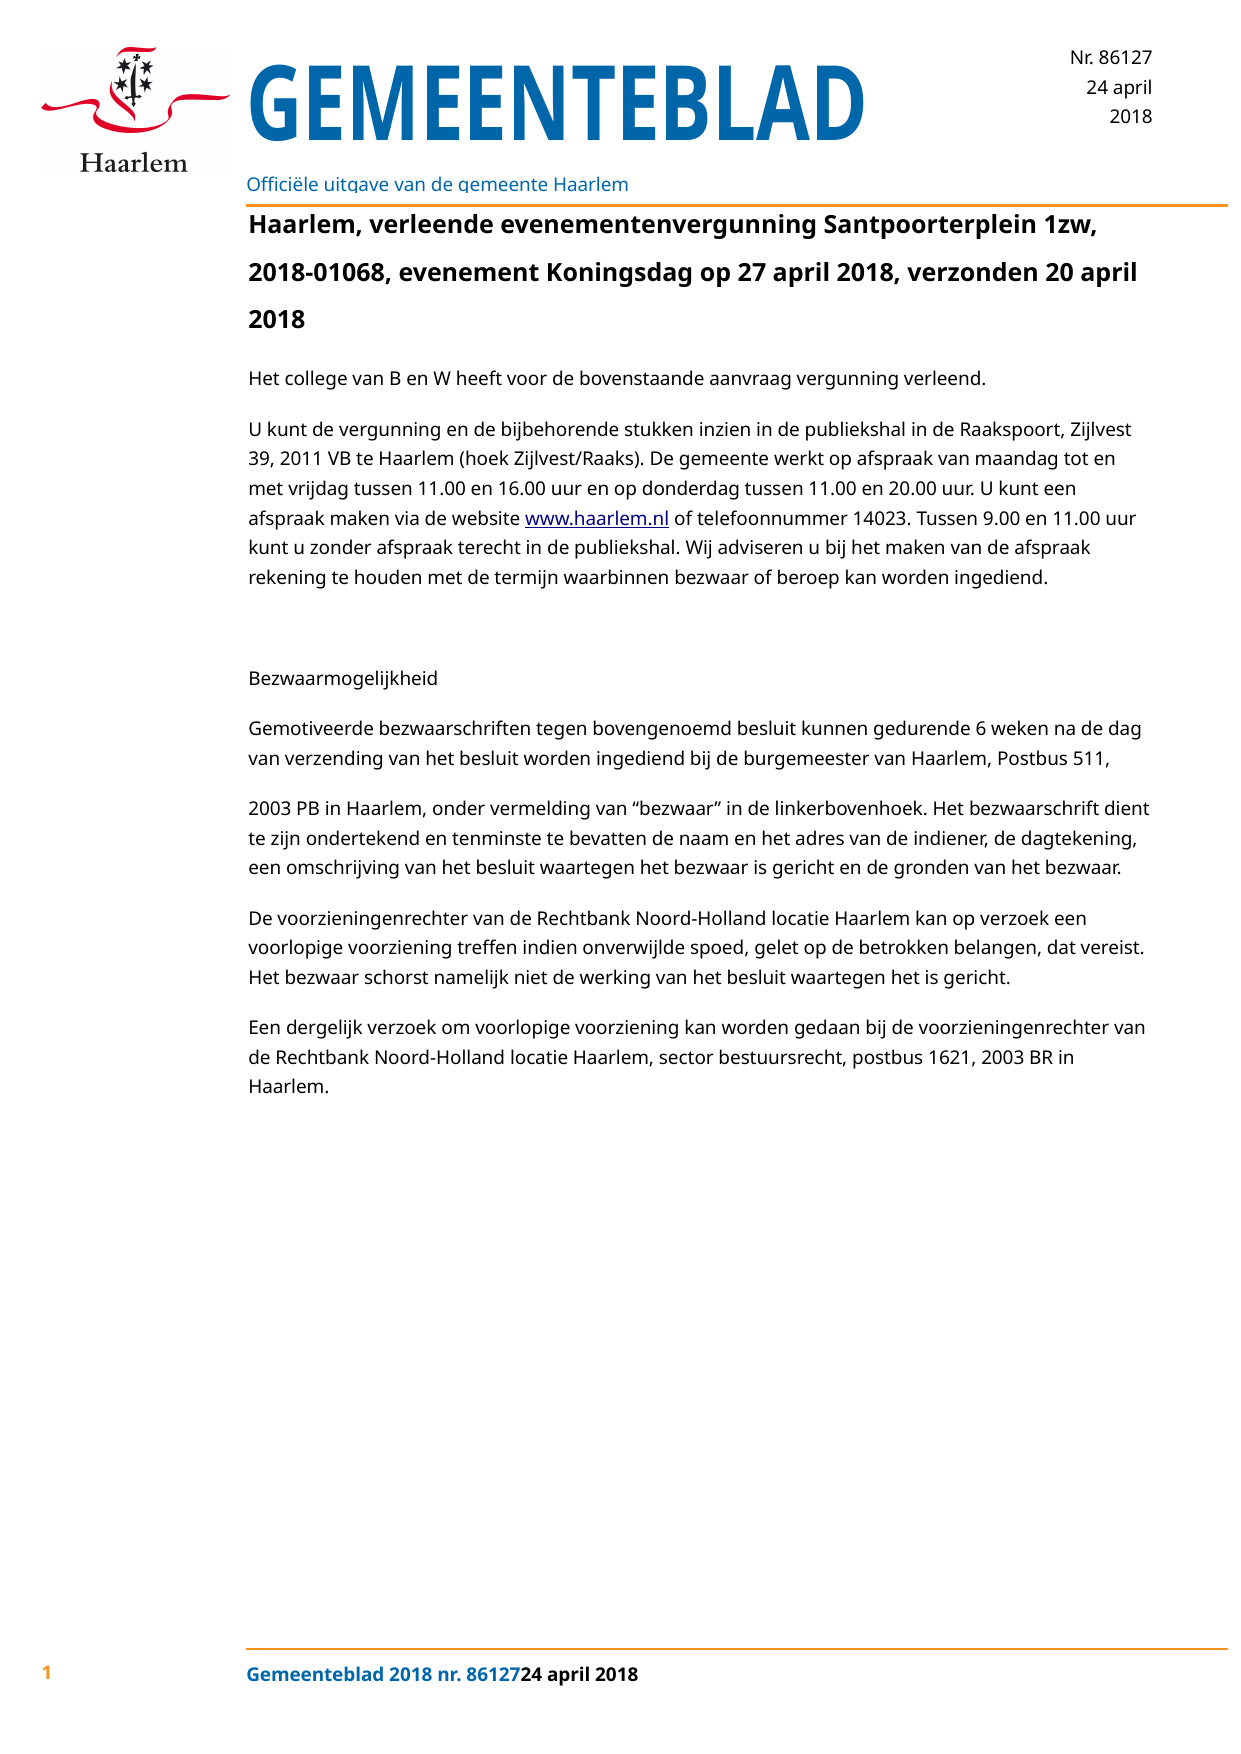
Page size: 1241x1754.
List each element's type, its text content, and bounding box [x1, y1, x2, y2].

text Bezwaarmogelijkheid [248, 665, 1152, 690]
text Een dergelijk verzoek om voorlopige voorziening kan worden gedaan bij de voorzieningenrechter van de Rechtbank Noord-Holland locatie Haarlem, sector bestuursrecht, postbus 1621, 2003 BR in Haarlem. [248, 1014, 1152, 1099]
text De voorzieningenrechter van de Rechtbank Noord-Holland locatie Haarlem kan op verzoek een voorlopige voorziening treffen indien onverwijlde spoed, gelet op de betrokken belangen, dat vereist. Het bezwaar schorst namelijk niet de werking van het besluit waartegen het is gericht. [248, 905, 1152, 989]
text U kunt de vergunning en de bijbehorende stukken inzien in de publiekshal in de Raakspoort, Zijlvest 39, 2011 VB te Haarlem (hoek Zijlvest/Raaks). De gemeente werkt op afspraak van maandag tot en met vrijdag tussen 11.00 en 16.00 uur en op donderdag tussen 11.00 en 20.00 uur. U kunt een afspraak maken via de website www.haarlem.nl of telefoonnummer 14023. Tussen 9.00 en 11.00 uur kunt u zonder afspraak terecht in de publiekshal. Wij adviseren u bij het maken van de afspraak rekening te houden met de termijn waarbinnen bezwaar of beroep kan worden ingediend. [248, 416, 1152, 589]
picture [41, 47, 231, 172]
text Het college van B en W heeft voor de bovenstaande aanvraag vergunning verleend. [248, 366, 1152, 391]
text 2003 PB in Haarlem, onder vermelding van “bezwaar” in de linkerbovenhoek. Het bezwaarschrift dient te zijn ondertekend en tenminste te bevatten de naam en het adres van de indiener, de dagtekening, een omschrijving van het besluit waartegen het bezwaar is gericht en de gronden van het bezwaar. [248, 795, 1152, 880]
text Gemotiveerde bezwaarschriften tegen bovengenoemd besluit kunnen gedurende 6 weken na de dag van verzending van het besluit worden ingediend bij de burgemeester van Haarlem, Postbus 511, [248, 715, 1152, 770]
text Haarlem, verleende evenementenvergunning Santpoorterplein 1zw, 2018-01068, evenement Koningsdag op 27 april 2018, verzonden 20 april 2018 [248, 207, 1152, 336]
